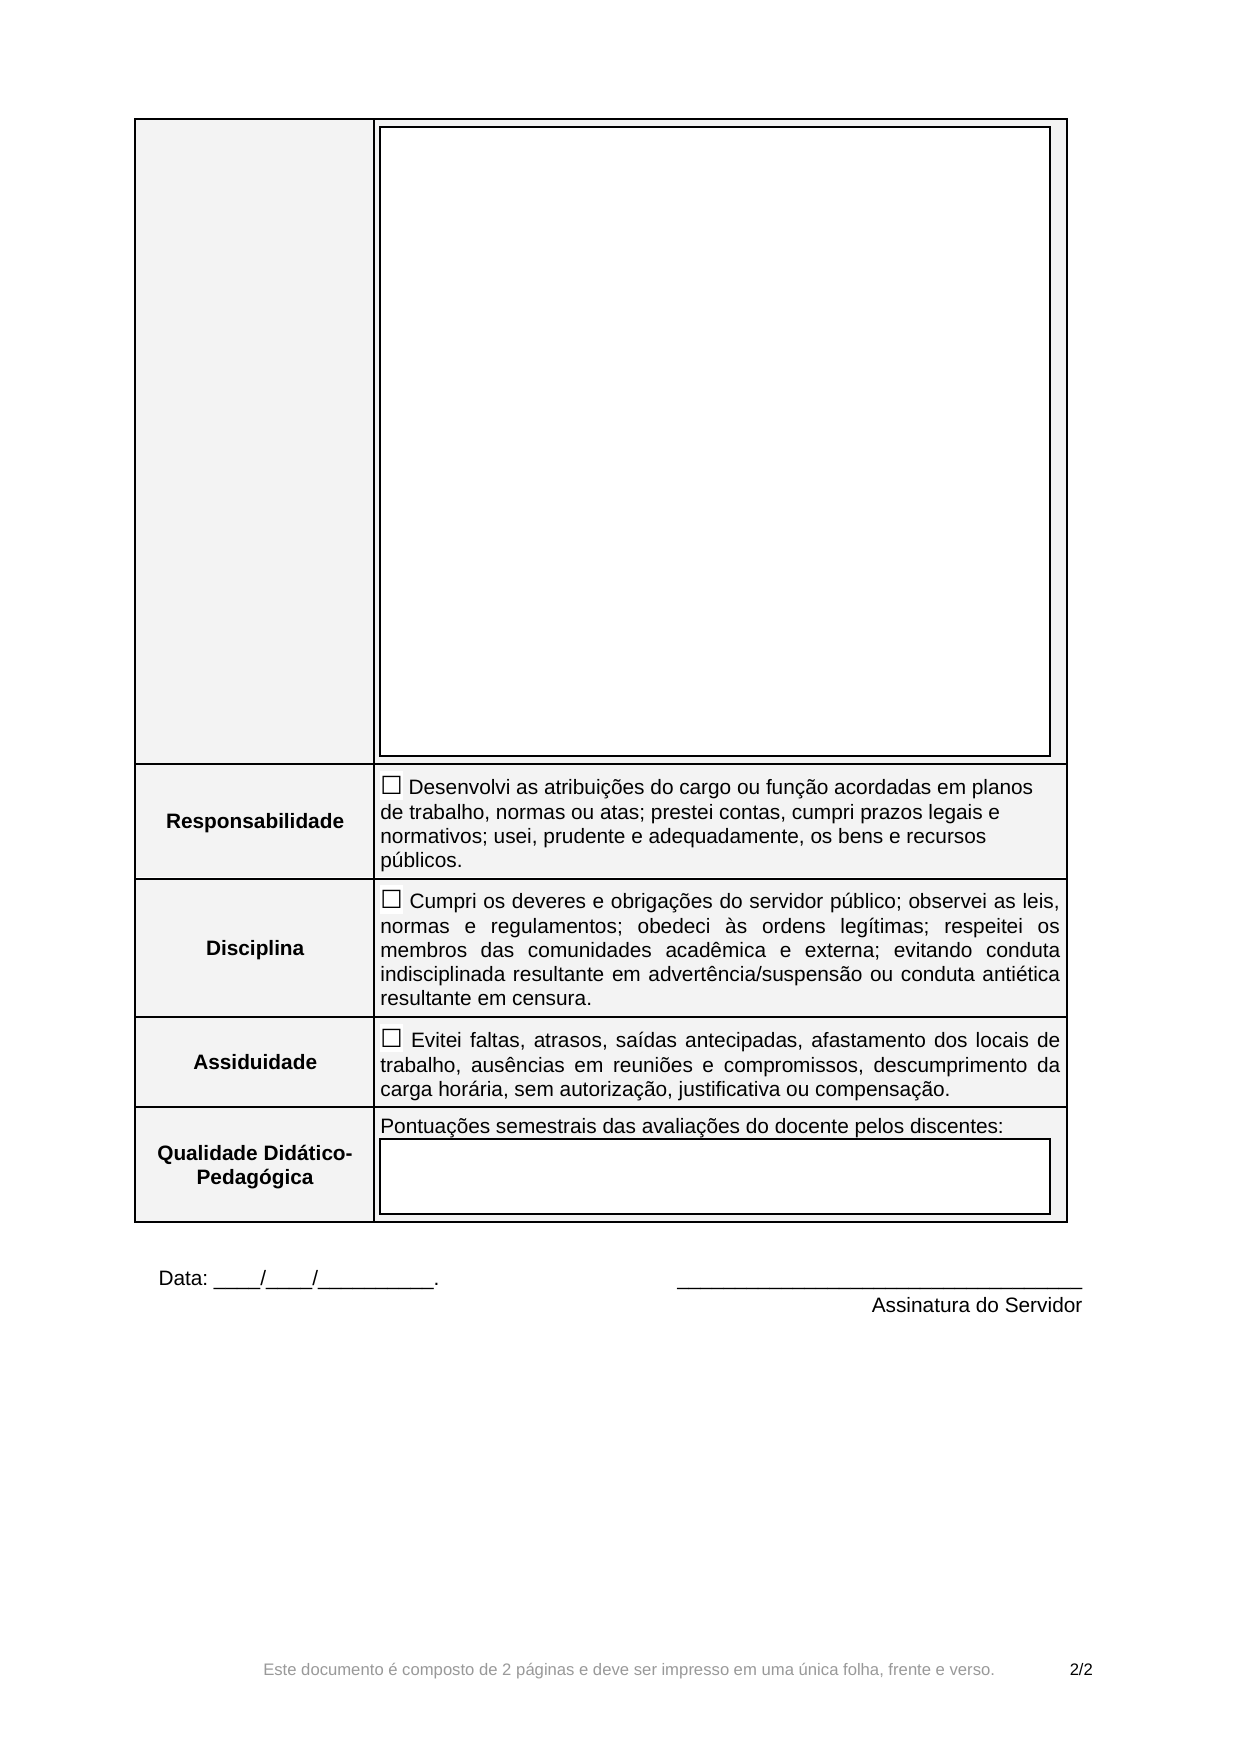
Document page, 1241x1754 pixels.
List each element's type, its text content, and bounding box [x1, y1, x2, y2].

table_header Data: ____/____/__________. [149, 1255, 619, 1328]
table_cell Pontuações semestrais das avaliações do docente pelos discentes: [375, 1108, 1066, 1221]
table_cell [375, 120, 1066, 763]
table_cell ☐ Cumpri os deveres e obrigações do servidor público; observei as leis, normas e regulamentos; obedeci às ordens legítimas; respeitei os membros das comunidades acadêmica e externa; evitando conduta indisciplinada resultante em advertência/suspensão ou conduta antiética resultante em censura. [375, 880, 1066, 1016]
table_cell Responsabilidade [136, 765, 373, 877]
table_header [381, 1140, 1049, 1213]
table_header ___________________________________ Assinatura do Servidor [621, 1255, 1092, 1328]
table_cell Assiduidade [136, 1018, 373, 1106]
table_cell Disciplina [136, 880, 373, 1016]
table_cell [136, 120, 373, 763]
table_header [381, 128, 1049, 755]
table_cell ☐ Evitei faltas, atrasos, saídas antecipadas, afastamento dos locais de trabalho, ausências em reuniões e compromissos, descumprimento da carga horária, sem autorização, justificativa ou compensação. [375, 1018, 1066, 1106]
table_cell Qualidade Didático-Pedagógica [136, 1108, 373, 1221]
table_cell ☐ Desenvolvi as atribuições do cargo ou função acordadas em planos de trabalho, normas ou atas; prestei contas, cumpri prazos legais e normativos; usei, prudente e adequadamente, os bens e recursos públicos. [375, 765, 1066, 877]
